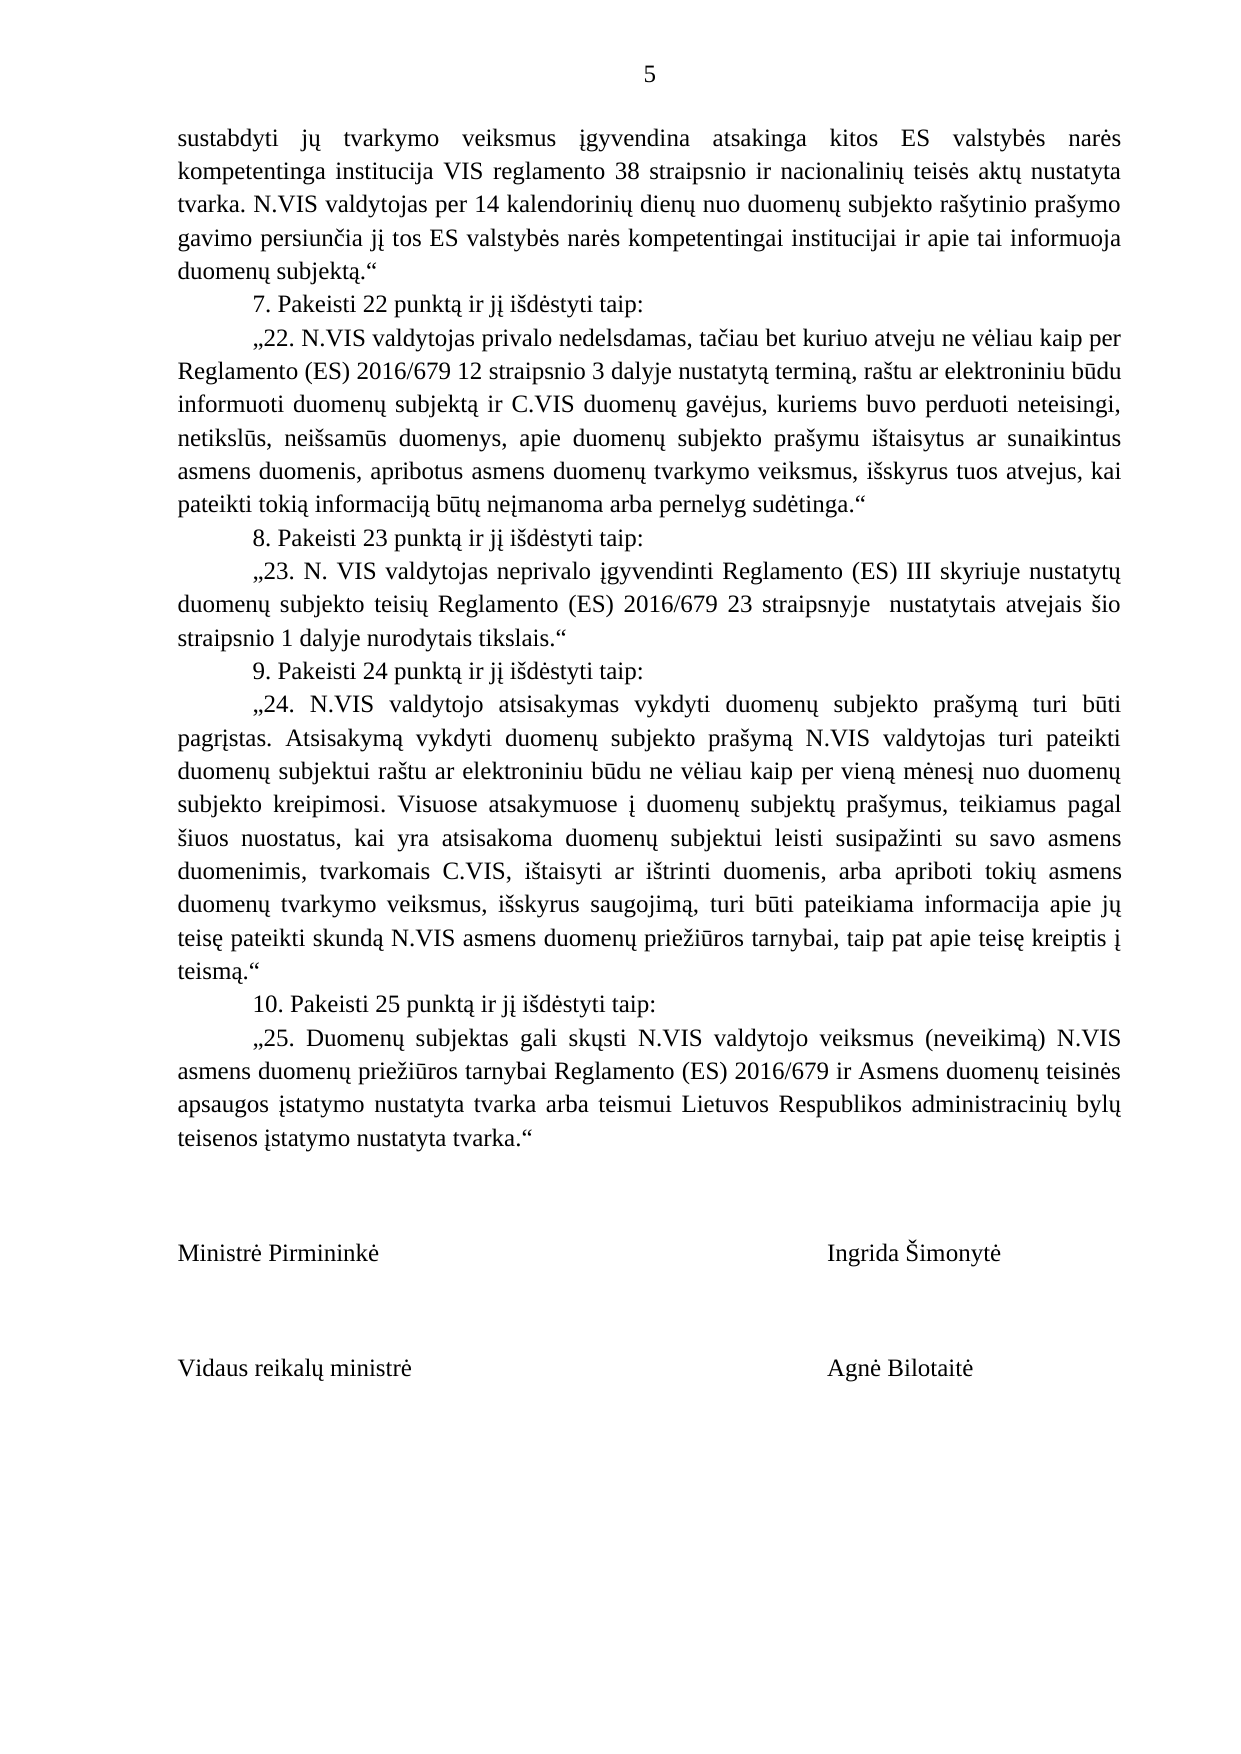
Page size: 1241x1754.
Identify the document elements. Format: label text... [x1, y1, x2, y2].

text sustabdyti jų tvarkymo veiksmus įgyvendina atsakinga kitos ES valstybės narės kompetentinga institucija VIS reglamento 38 straipsnio ir nacionalinių teisės aktų nustatyta tvarka. N.VIS valdytojas per 14 kalendorinių dienų nuo duomenų subjekto rašytinio prašymo gavimo persiunčia jį tos ES valstybės narės kompetentingai institucijai ir apie tai informuoja duomenų subjektą.“ [177, 118, 1122, 285]
text „22. N.VIS valdytojas privalo nedelsdamas, tačiau bet kuriuo atveju ne vėliau kaip per Reglamento (ES) 2016/679 12 straipsnio 3 dalyje nustatytą terminą, raštu ar elektroniniu būdu informuoti duomenų subjektą ir C.VIS duomenų gavėjus, kuriems buvo perduoti neteisingi, netikslūs, neišsamūs duomenys, apie duomenų subjekto prašymu ištaisytus ar sunaikintus asmens duomenis, apribotus asmens duomenų tvarkymo veiksmus, išskyrus tuos atvejus, kai pateikti tokią informaciją būtų neįmanoma arba pernelyg sudėtinga.“ [177, 318, 1122, 518]
text „24. N.VIS valdytojo atsisakymas vykdyti duomenų subjekto prašymą turi būti pagrįstas. Atsisakymą vykdyti duomenų subjekto prašymą N.VIS valdytojas turi pateikti duomenų subjektui raštu ar elektroniniu būdu ne vėliau kaip per vieną mėnesį nuo duomenų subjekto kreipimosi. Visuose atsakymuose į duomenų subjektų prašymus, teikiamus pagal šiuos nuostatus, kai yra atsisakoma duomenų subjektui leisti susipažinti su savo asmens duomenimis, tvarkomais C.VIS, ištaisyti ar ištrinti duomenis, arba apriboti tokių asmens duomenų tvarkymo veiksmus, išskyrus saugojimą, turi būti pateikiama informacija apie jų teisę pateikti skundą N.VIS asmens duomenų priežiūros tarnybai, taip pat apie teisę kreiptis į teismą.“ [177, 685, 1122, 985]
text „23. N. VIS valdytojas neprivalo įgyvendinti Reglamento (ES) III skyriuje nustatytų duomenų subjekto teisių Reglamento (ES) 2016/679 23 straipsnyje nustatytais atvejais šio straipsnio 1 dalyje nurodytais tikslais.“ [177, 551, 1122, 651]
text Ministrė Pirmininkė Ingrida Šimonytė [177, 1238, 1122, 1266]
text 7. Pakeisti 22 punktą ir jį išdėstyti taip: [177, 285, 1122, 318]
text 9. Pakeisti 24 punktą ir jį išdėstyti taip: [177, 651, 1122, 685]
text 10. Pakeisti 25 punktą ir jį išdėstyti taip: [177, 985, 1122, 1018]
text Vidaus reikalų ministrė Agnė Bilotaitė [177, 1353, 1122, 1381]
text „25. Duomenų subjektas gali skųsti N.VIS valdytojo veiksmus (neveikimą) N.VIS asmens duomenų priežiūros tarnybai Reglamento (ES) 2016/679 ir Asmens duomenų teisinės apsaugos įstatymo nustatyta tvarka arba teismui Lietuvos Respublikos administracinių bylų teisenos įstatymo nustatyta tvarka.“ [177, 1018, 1122, 1151]
text 8. Pakeisti 23 punktą ir jį išdėstyti taip: [177, 518, 1122, 551]
